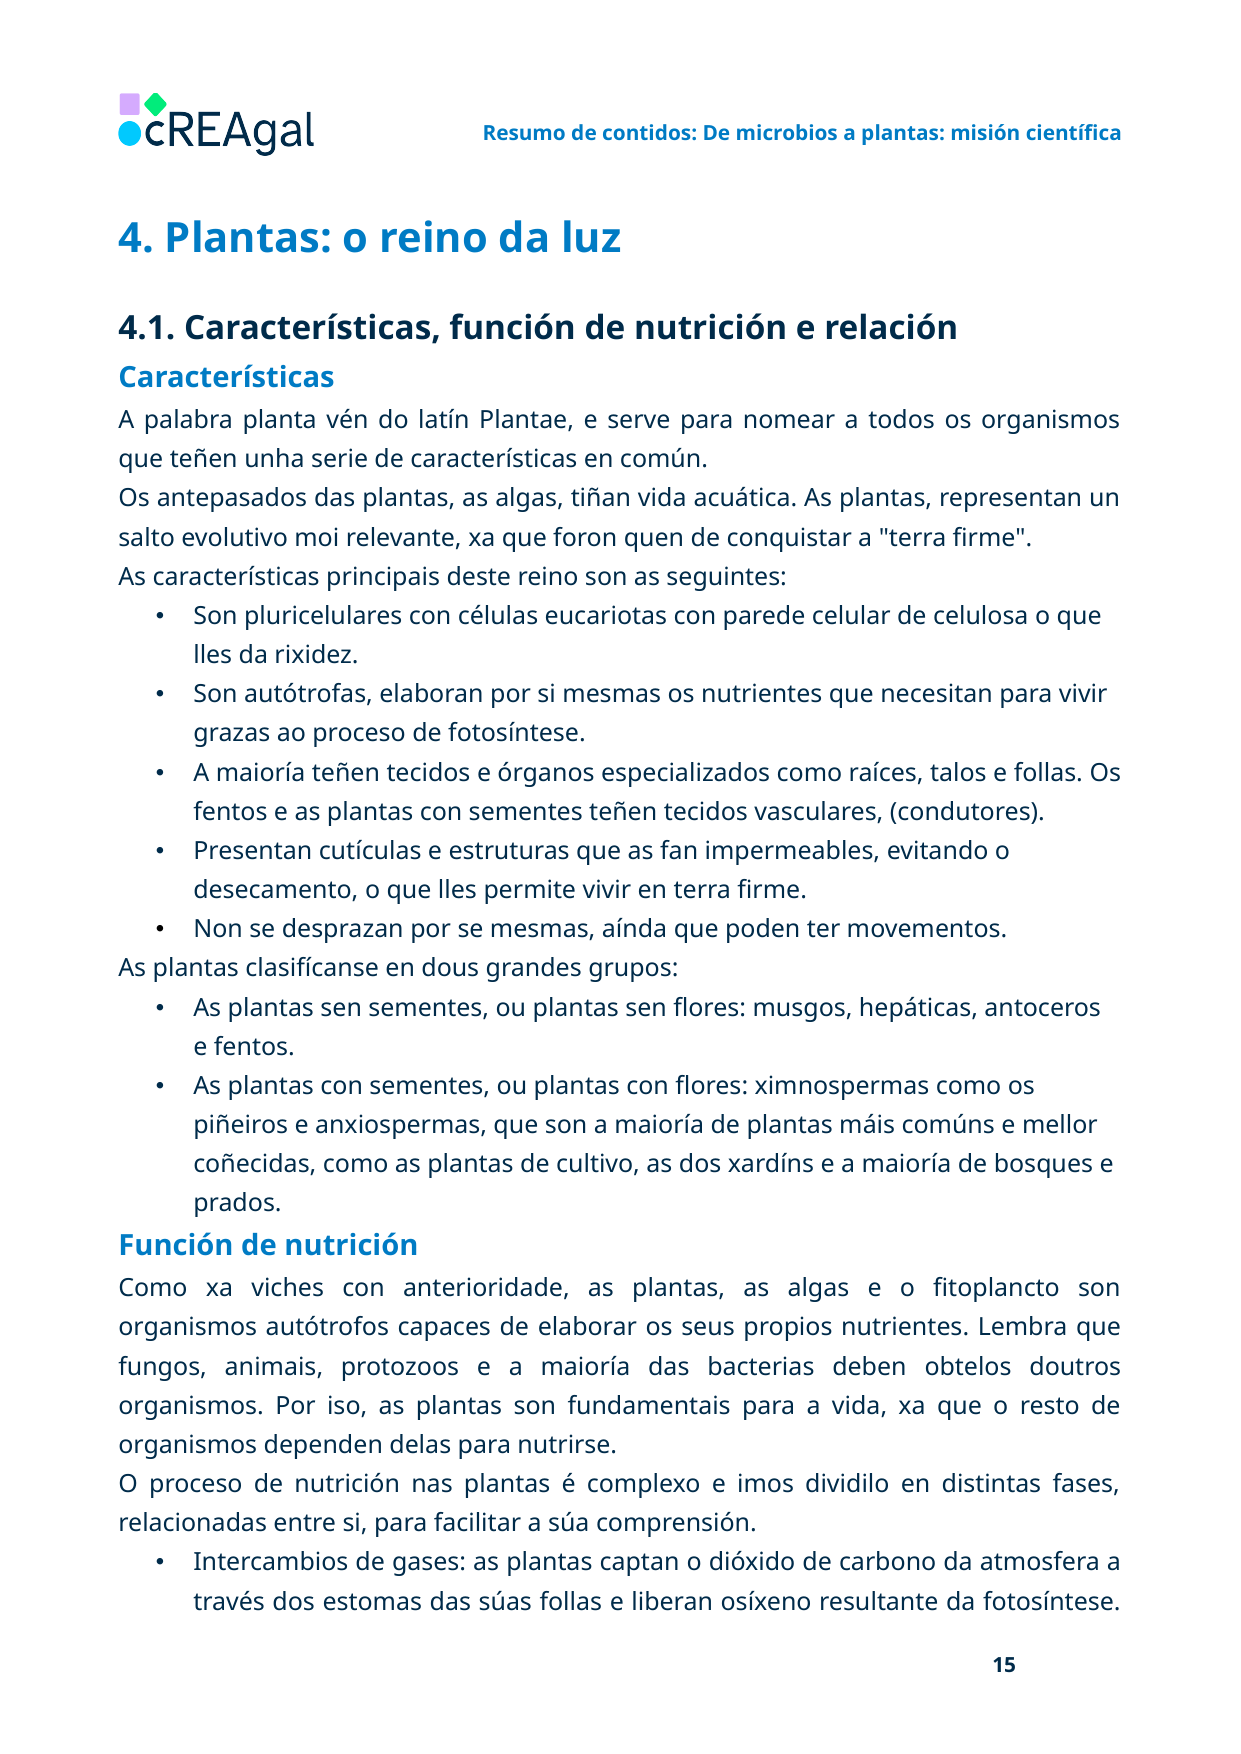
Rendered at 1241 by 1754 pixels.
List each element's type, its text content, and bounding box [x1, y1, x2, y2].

text As características principais deste reino son as seguintes: [118, 558, 1122, 592]
list Son autótrofas, elaboran por si mesmas os nutrientes que necesitan para vivir grazas ao proceso de fotosíntese. [156, 676, 1122, 749]
list As plantas sen sementes, ou plantas sen flores: musgos, hepáticas, antoceros e fentos. [156, 989, 1122, 1062]
subtitle Características [118, 356, 1122, 396]
list Intercambios de gases: as plantas captan o dióxido de carbono da atmosfera a través dos estomas das súas follas e liberan osíxeno resultante da fotosíntese. [156, 1544, 1122, 1617]
text Como xa viches con anterioridade, as plantas, as algas e o fitoplancto son organismos autótrofos capaces de elaborar os seus propios nutrientes. Lembra que fungos, animais, protozoos e a maioría das bacterias deben obtelos doutros organismos. Por iso, as plantas son fundamentais para a vida, xa que o resto de organismos dependen delas para nutrirse. [118, 1270, 1122, 1461]
text Os antepasados das plantas, as algas, tiñan vida acuática. As plantas, representan un salto evolutivo moi relevante, xa que foron quen de conquistar a "terra firme". [118, 480, 1122, 553]
list As plantas con sementes, ou plantas con flores: ximnospermas como os piñeiros e anxiospermas, que son a maioría de plantas máis comúns e mellor coñecidas, como as plantas de cultivo, as dos xardíns e a maioría de bosques e prados. [156, 1068, 1122, 1219]
subtitle Función de nutrición [118, 1224, 1122, 1264]
list Presentan cutículas e estruturas que as fan impermeables, evitando o desecamento, o que lles permite vivir en terra firme. [156, 833, 1122, 906]
text As plantas clasifícanse en dous grandes grupos: [118, 950, 1122, 984]
list Non se desprazan por se mesmas, aínda que poden ter movementos. [156, 911, 1122, 945]
text O proceso de nutrición nas plantas é complexo e imos dividilo en distintas fases, relacionadas entre si, para facilitar a súa comprensión. [118, 1466, 1122, 1539]
subtitle 4. Plantas: o reino da luz [118, 207, 1122, 264]
list A maioría teñen tecidos e órganos especializados como raíces, talos e follas. Os fentos e as plantas con sementes teñen tecidos vasculares, (condutores). [156, 754, 1122, 827]
list Son pluricelulares con células eucariotas con parede celular de celulosa o que lles da rixidez. [156, 598, 1122, 671]
text A palabra planta vén do latín Plantae, e serve para nomear a todos os organismos que teñen unha serie de características en común. [118, 402, 1122, 475]
subtitle 4.1. Características, función de nutrición e relación [118, 304, 1122, 349]
